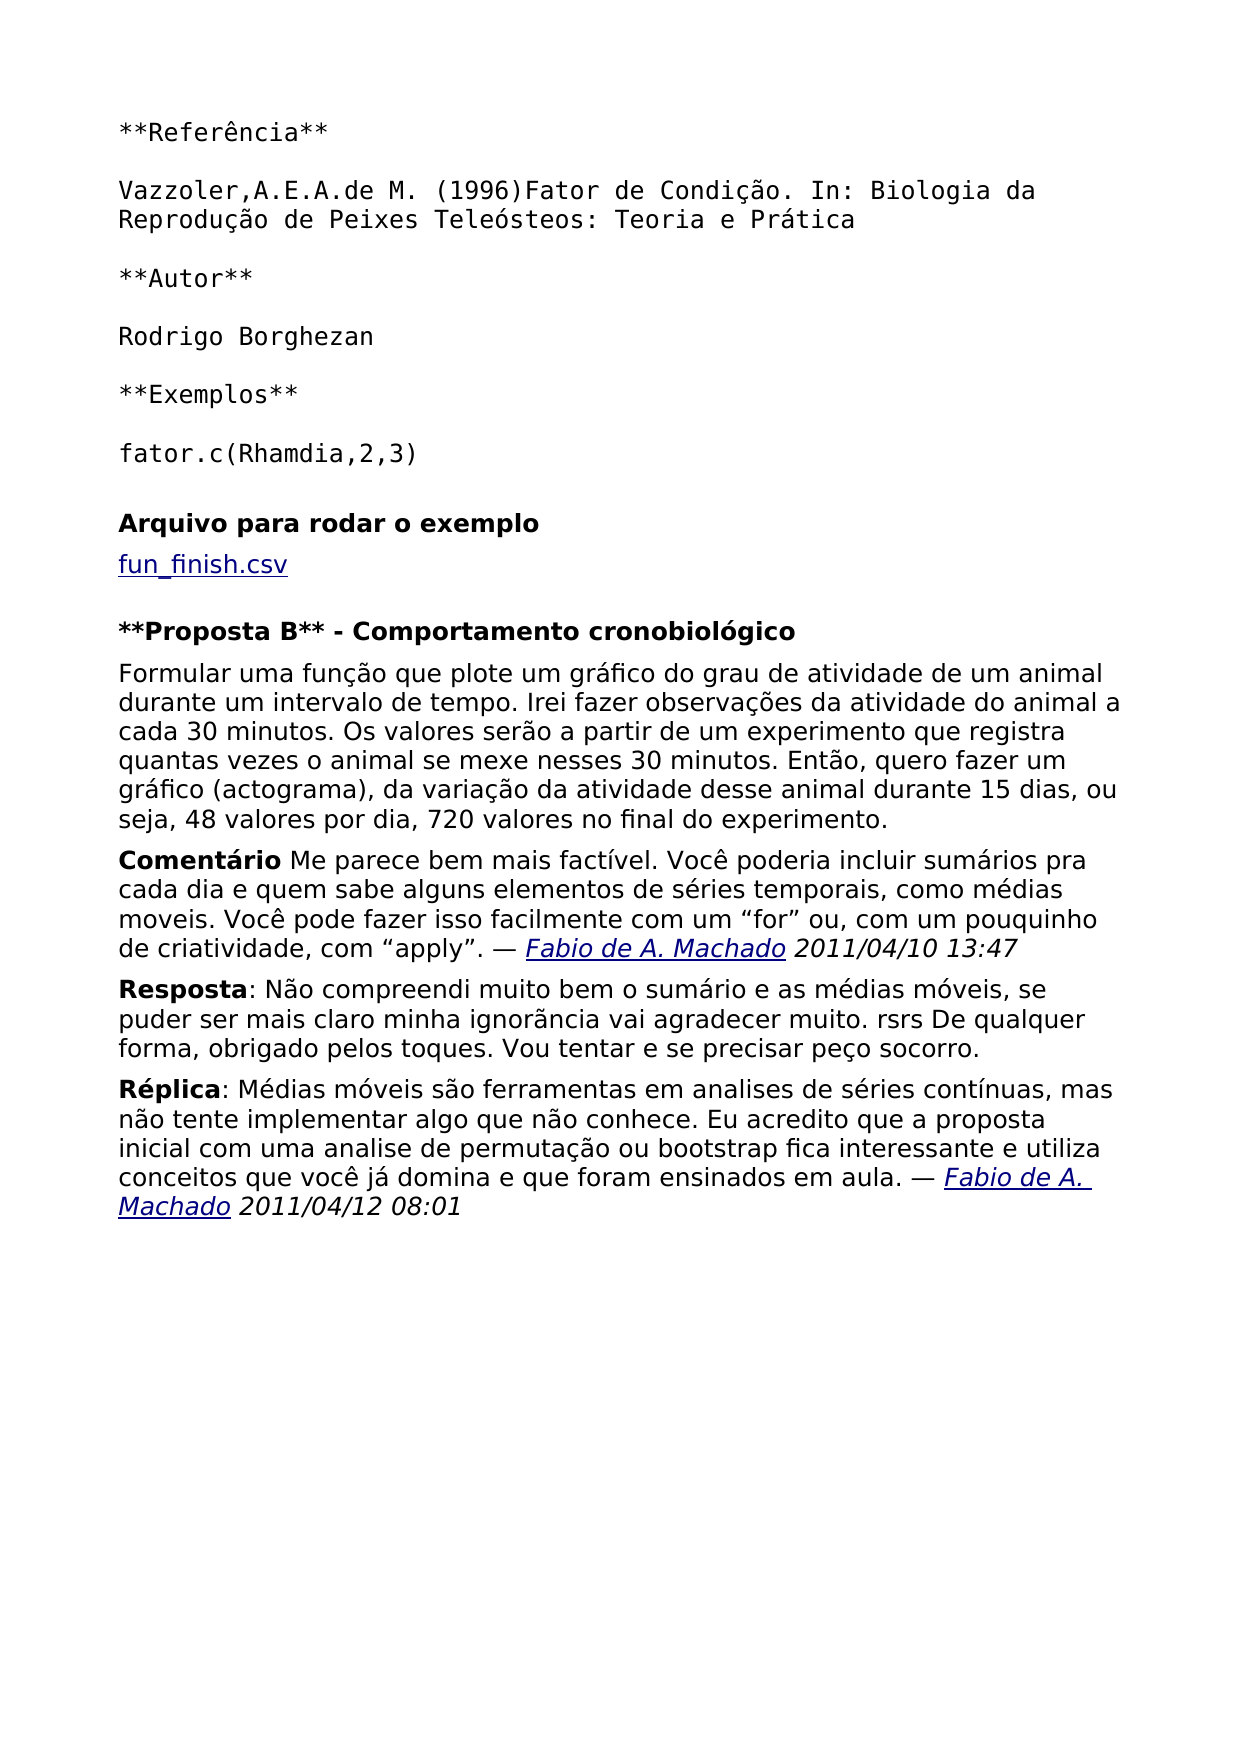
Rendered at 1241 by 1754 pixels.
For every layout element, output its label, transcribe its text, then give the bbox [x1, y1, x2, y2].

text Comentário Me parece bem mais factível. Você poderia incluir sumários pra cada dia e quem sabe alguns elementos de séries temporais, como médias moveis. Você pode fazer isso facilmente com um “for” ou, com um pouquinho de criatividade, com “apply”. — Fabio de A. Machado 2011/04/10 13:47 [118, 847, 1122, 963]
text Réplica: Médias móveis são ferramentas em analises de séries contínuas, mas não tente implementar algo que não conhece. Eu acredito que a proposta inicial com uma analise de permutação ou bootstrap fica interessante e utiliza conceitos que você já domina e que foram ensinados em aula. — Fabio de A. Machado 2011/04/12 08:01 [118, 1076, 1122, 1222]
text fun_finish.csv [118, 551, 1122, 580]
text Resposta: Não compreendi muito bem o sumário e as médias móveis, se puder ser mais claro minha ignorãncia vai agradecer muito. rsrs De qualquer forma, obrigado pelos toques. Vou tentar e se precisar peço socorro. [118, 976, 1122, 1063]
subtitle **Proposta B** - Comportamento cronobiológico [118, 617, 1122, 647]
text Formular uma função que plote um gráfico do grau de atividade de um animal durante um intervalo de tempo. Irei fazer observações da atividade do animal a cada 30 minutos. Os valores serão a partir de um experimento que registra quantas vezes o animal se mexe nesses 30 minutos. Então, quero fazer um gráfico (actograma), da variação da atividade desse animal durante 15 dias, ou seja, 48 valores por dia, 720 valores no final do experimento. [118, 659, 1122, 834]
text Arquivo para rodar o exemplo [118, 509, 1122, 538]
text **Referência** Vazzoler,A.E.A.de M. (1996)Fator de Condição. In: Biologia da Reprodução de Peixes Teleósteos: Teoria e Prática **Autor** Rodrigo Borghezan **Exemplos** fator.c(Rhamdia,2,3) [118, 118, 1122, 497]
